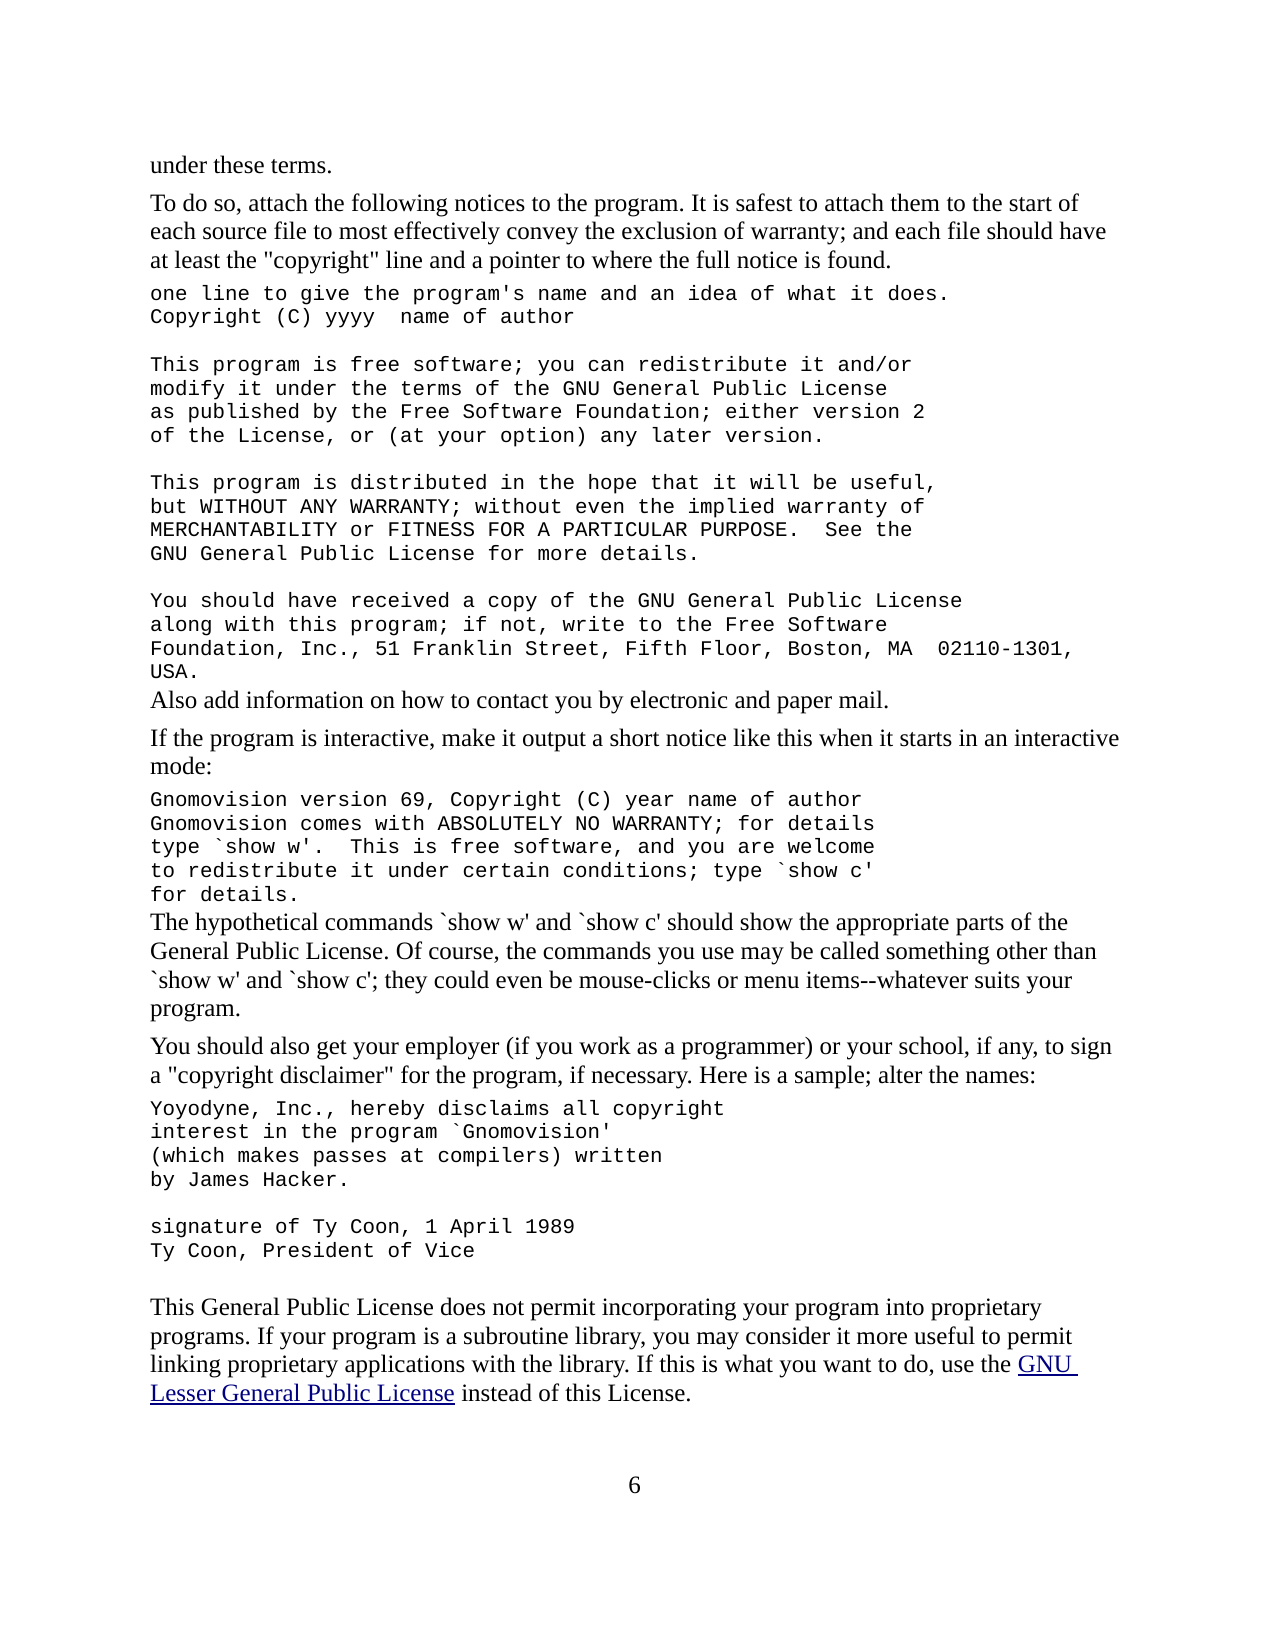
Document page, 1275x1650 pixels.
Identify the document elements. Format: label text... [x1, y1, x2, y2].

text by James Hacker. [150, 1169, 1125, 1192]
text to redistribute it under certain conditions; type `show c' [150, 860, 1125, 884]
text If the program is interactive, make it output a short notice like this when it starts in an interactive mode: [150, 723, 1125, 780]
text of the License, or (at your option) any later version. [150, 425, 1125, 448]
text Gnomovision comes with ABSOLUTELY NO WARRANTY; for details [150, 813, 1125, 836]
text along with this program; if not, write to the Free Software [150, 614, 1125, 638]
text signature of Ty Coon, 1 April 1989 [150, 1216, 1125, 1239]
text This program is free software; you can redistribute it and/or [150, 354, 1125, 377]
text Copyright (C) yyyy name of author [150, 307, 1125, 330]
text Yoyodyne, Inc., hereby disclaims all copyright [150, 1098, 1125, 1121]
text as published by the Free Software Foundation; either version 2 [150, 401, 1125, 425]
text You should also get your employer (if you work as a programmer) or your school, if any, to sign a "copyright disclaimer" for the program, if necessary. Here is a sample; alter the names: [150, 1031, 1125, 1089]
text This General Public License does not permit incorporating your program into proprietary programs. If your program is a subroutine library, you may consider it more useful to permit linking proprietary applications with the library. If this is what you want to do, use the GNU Lesser General Public License instead of this License. [150, 1292, 1125, 1407]
text modify it under the terms of the GNU General Public License [150, 377, 1125, 401]
text To do so, attach the following notices to the program. It is safest to attach them to the start of each source file to most effectively convey the exclusion of warranty; and each file should have at least the "copyright" line and a pointer to where the full notice is found. [150, 188, 1125, 274]
text This program is distributed in the hope that it will be useful, [150, 472, 1125, 496]
text MERCHANTABILITY or FITNESS FOR A PARTICULAR PURPOSE. See the [150, 519, 1125, 543]
text for details. [150, 884, 1125, 907]
text interest in the program `Gnomovision' [150, 1121, 1125, 1145]
text Gnomovision version 69, Copyright (C) year name of author [150, 789, 1125, 813]
text but WITHOUT ANY WARRANTY; without even the implied warranty of [150, 496, 1125, 519]
text Foundation, Inc., 51 Franklin Street, Fifth Floor, Boston, MA 02110-1301, USA. [150, 638, 1125, 685]
text Also add information on how to contact you by electronic and paper mail. [150, 685, 1125, 714]
text GNU General Public License for more details. [150, 543, 1125, 567]
text one line to give the program's name and an idea of what it does. [150, 283, 1125, 307]
text You should have received a copy of the GNU General Public License [150, 590, 1125, 614]
text Ty Coon, President of Vice [150, 1239, 1125, 1263]
text type `show w'. This is free software, and you are welcome [150, 836, 1125, 860]
text The hypothetical commands `show w' and `show c' should show the appropriate parts of the General Public License. Of course, the commands you use may be called something other than `show w' and `show c'; they could even be mouse-clicks or menu items--whatever suits your program. [150, 907, 1125, 1022]
text under these terms. [150, 150, 1125, 179]
text (which makes passes at compilers) written [150, 1145, 1125, 1169]
